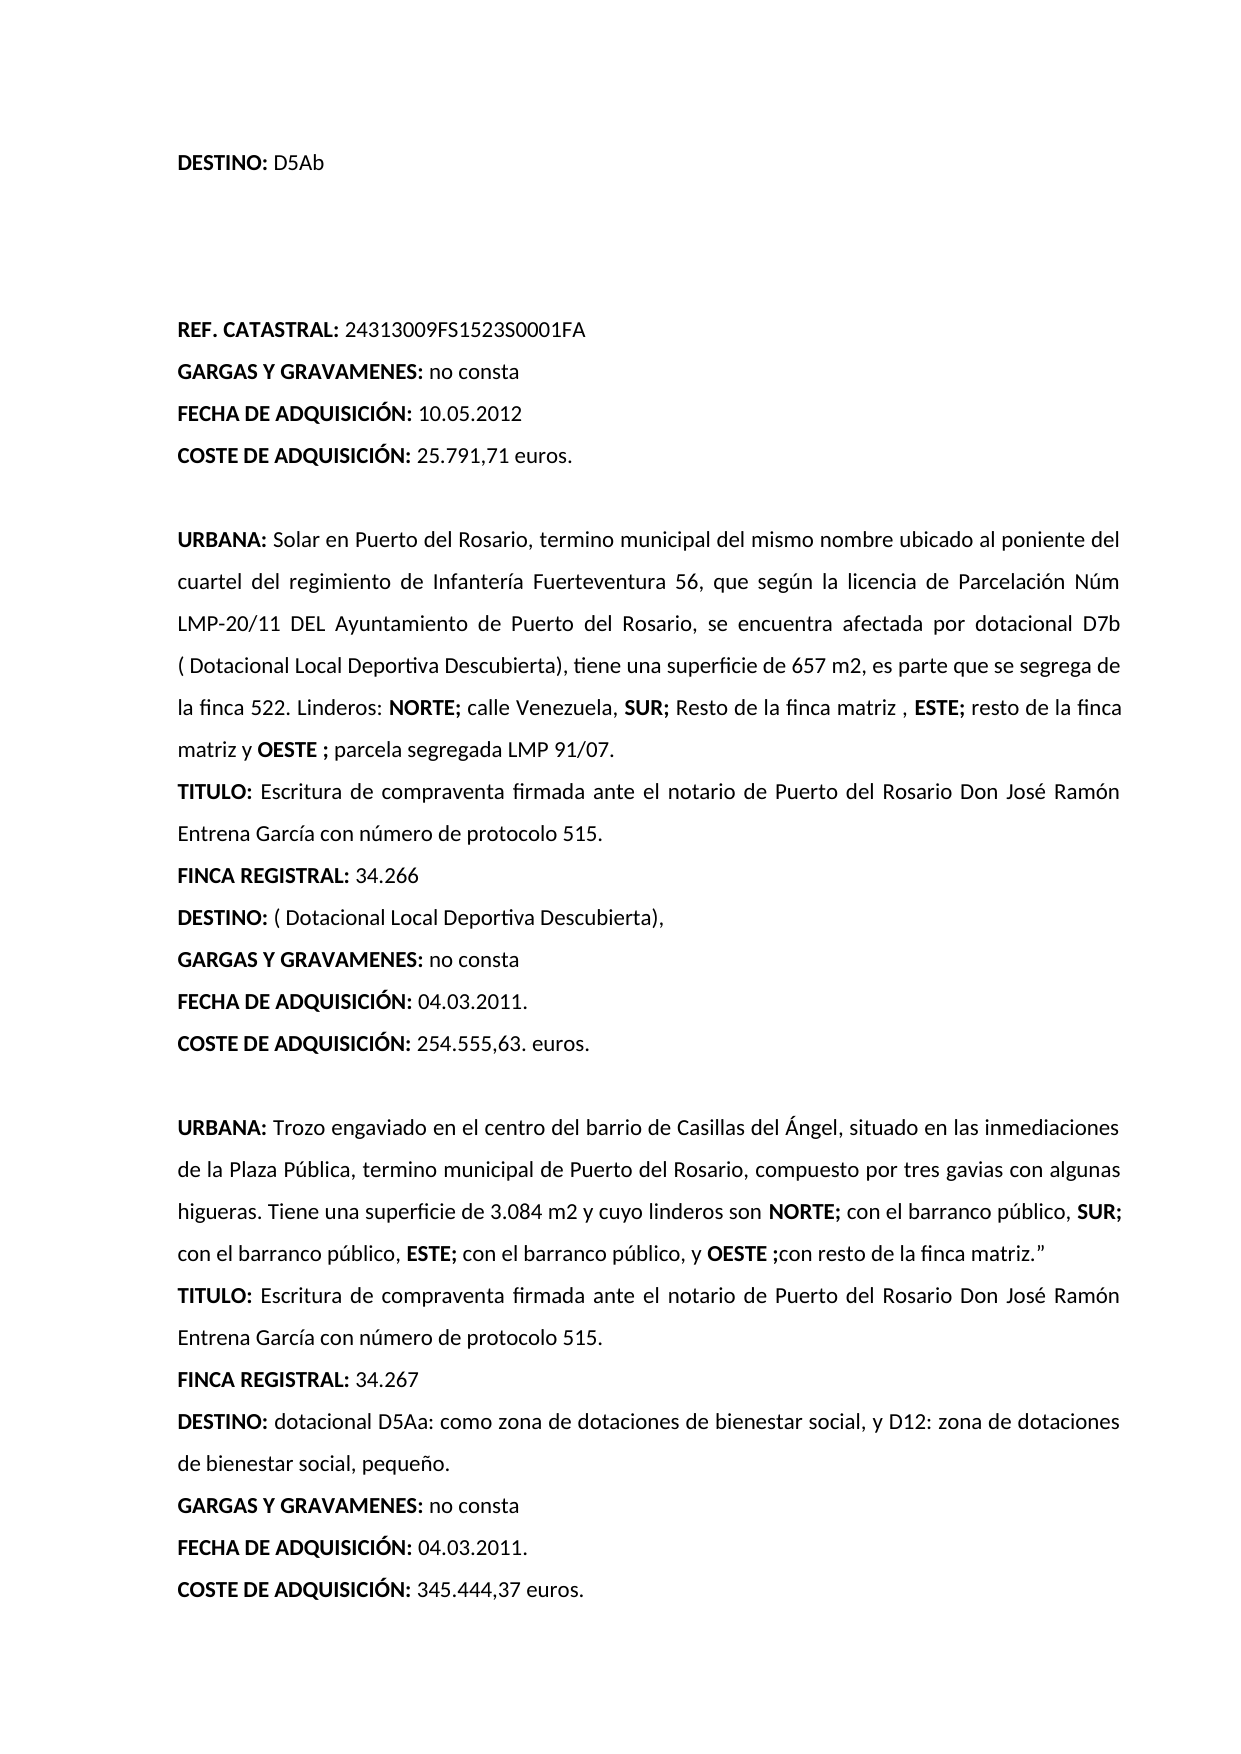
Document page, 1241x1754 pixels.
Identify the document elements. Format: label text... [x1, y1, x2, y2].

text FINCA REGISTRAL: 34.266 [177, 861, 1122, 889]
text REF. CATASTRAL: 24313009FS1523S0001FA [177, 316, 1122, 343]
text COSTE DE ADQUISICIÓN: 25.791,71 euros. [177, 441, 1122, 469]
text FINCA REGISTRAL: 34.267 [177, 1365, 1122, 1393]
text COSTE DE ADQUISICIÓN: 254.555,63. euros. [177, 1029, 1122, 1057]
text DESTINO: ( Dotacional Local Deportiva Descubierta), [177, 903, 1122, 931]
text URBANA: Trozo engaviado en el centro del barrio de Casillas del Ángel, situado en las inmediaciones de la Plaza Pública, termino municipal de Puerto del Rosario, compuesto por tres gavias con algunas higueras. Tiene una superficie de 3.084 m2 y cuyo linderos son NORTE; con el barranco público, SUR; con el barranco público, ESTE; con el barranco público, y OESTE ;con resto de la finca matriz.” [177, 1113, 1122, 1267]
text GARGAS Y GRAVAMENES: no consta [177, 945, 1122, 973]
text URBANA: Solar en Puerto del Rosario, termino municipal del mismo nombre ubicado al poniente del cuartel del regimiento de Infantería Fuerteventura 56, que según la licencia de Parcelación Núm LMP-20/11 DEL Ayuntamiento de Puerto del Rosario, se encuentra afectada por dotacional D7b ( Dotacional Local Deportiva Descubierta), tiene una superficie de 657 m2, es parte que se segrega de la finca 522. Linderos: NORTE; calle Venezuela, SUR; Resto de la finca matriz , ESTE; resto de la finca matriz y OESTE ; parcela segregada LMP 91/07. [177, 525, 1122, 763]
text FECHA DE ADQUISICIÓN: 10.05.2012 [177, 399, 1122, 427]
text GARGAS Y GRAVAMENES: no consta [177, 1491, 1122, 1519]
text COSTE DE ADQUISICIÓN: 345.444,37 euros. [177, 1575, 1122, 1603]
text DESTINO: D5Ab [177, 148, 1122, 176]
text DESTINO: dotacional D5Aa: como zona de dotaciones de bienestar social, y D12: zona de dotaciones de bienestar social, pequeño. [177, 1407, 1122, 1477]
text TITULO: Escritura de compraventa firmada ante el notario de Puerto del Rosario Don José Ramón Entrena García con número de protocolo 515. [177, 777, 1122, 847]
text TITULO: Escritura de compraventa firmada ante el notario de Puerto del Rosario Don José Ramón Entrena García con número de protocolo 515. [177, 1281, 1122, 1351]
text FECHA DE ADQUISICIÓN: 04.03.2011. [177, 987, 1122, 1015]
text FECHA DE ADQUISICIÓN: 04.03.2011. [177, 1533, 1122, 1561]
text GARGAS Y GRAVAMENES: no consta [177, 357, 1122, 386]
